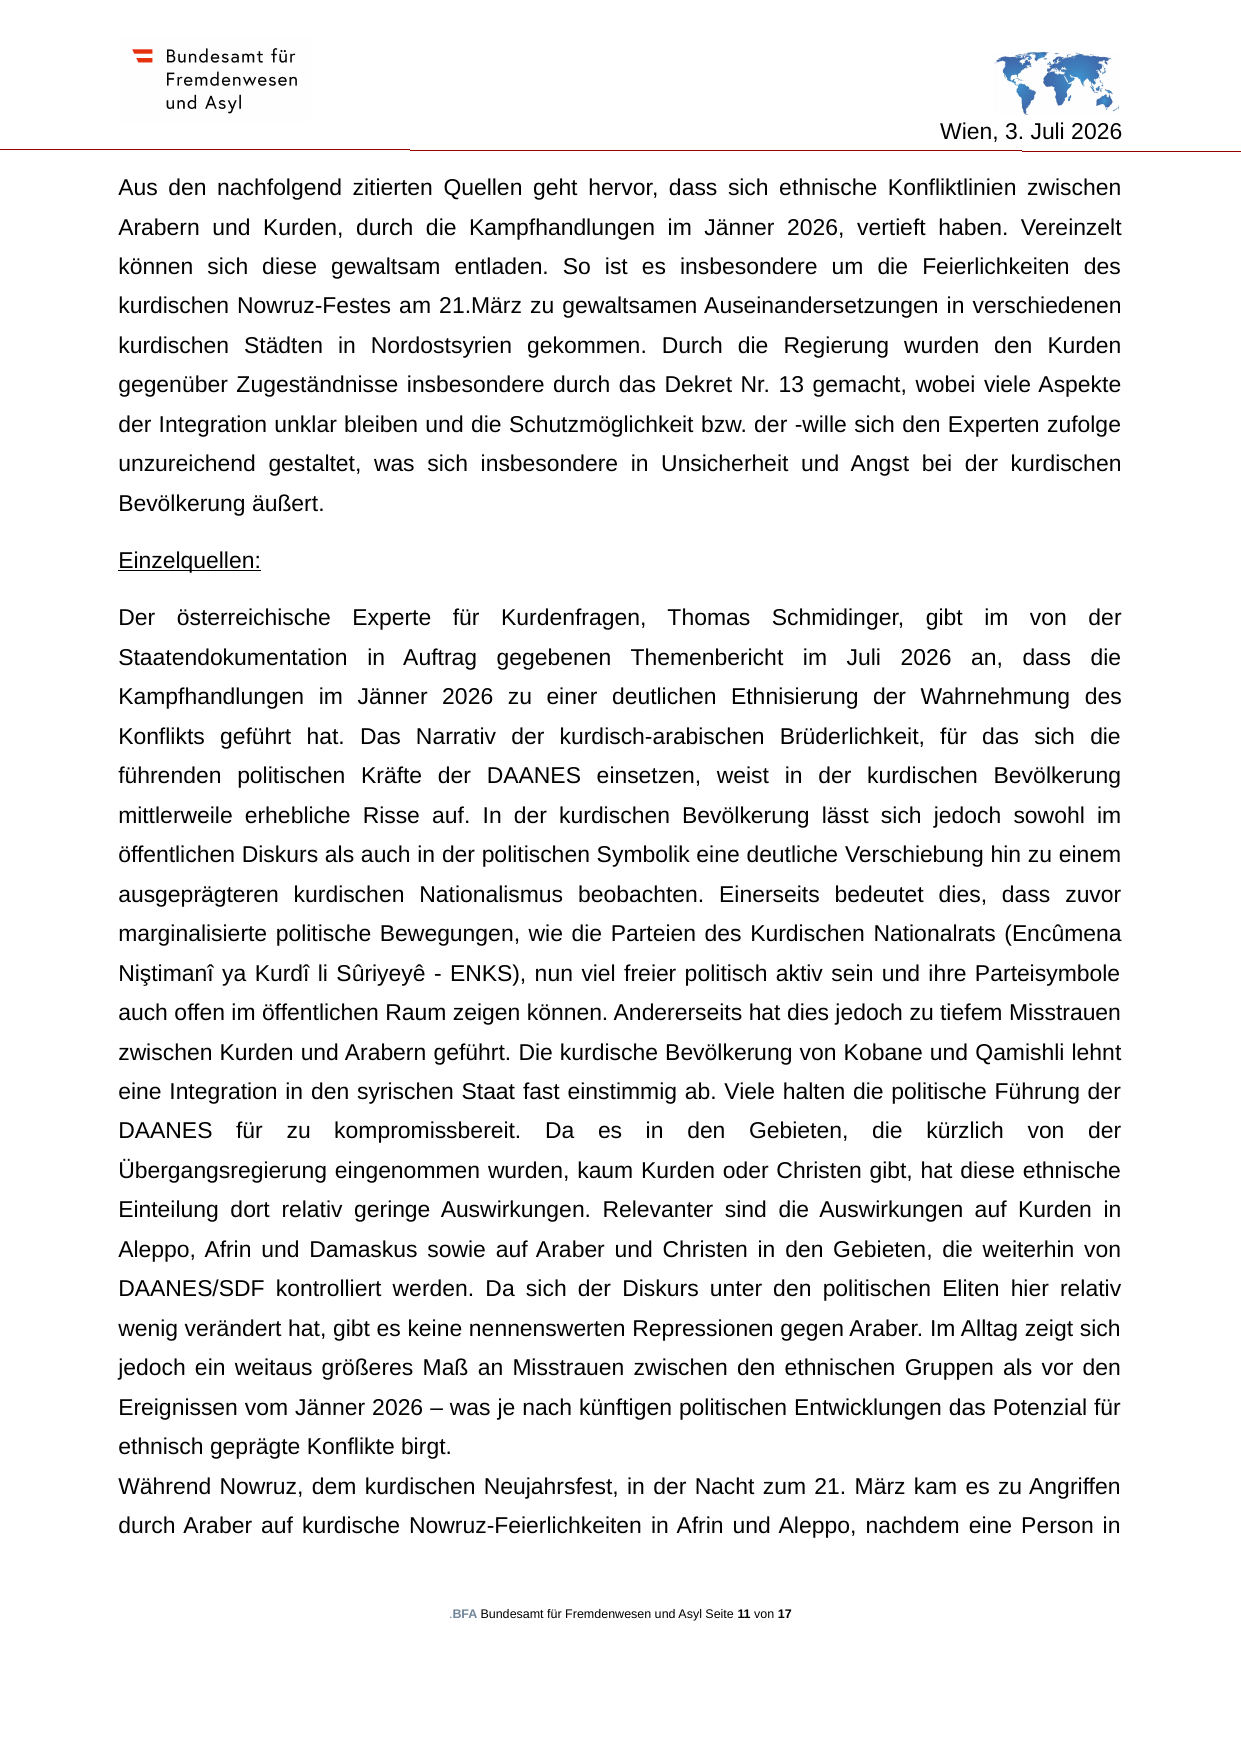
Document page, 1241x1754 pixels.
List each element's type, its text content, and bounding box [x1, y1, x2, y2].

text Während Nowruz, dem kurdischen Neujahrsfest, in der Nacht zum 21. März kam es zu Angriffen durch Araber auf kurdische Nowruz-Feierlichkeiten in Afrin und Aleppo, nachdem eine Person in [118, 1473, 1122, 1538]
text Einzelquellen: [118, 547, 1122, 573]
text Aus den nachfolgend zitierten Quellen geht hervor, dass sich ethnische Konfliktlinien zwischen Arabern und Kurden, durch die Kampfhandlungen im Jänner 2026, vertieft haben. Vereinzelt können sich diese gewaltsam entladen. So ist es insbesondere um die Feierlichkeiten des kurdischen Nowruz-Festes am 21.März zu gewaltsamen Auseinandersetzungen in verschiedenen kurdischen Städten in Nordostsyrien gekommen. Durch die Regierung wurden den Kurden gegenüber Zugeständnisse insbesondere durch das Dekret Nr. 13 gemacht, wobei viele Aspekte der Integration unklar bleiben und die Schutzmöglichkeit bzw. der -wille sich den Experten zufolge unzureichend gestaltet, was sich insbesondere in Unsicherheit und Angst bei der kurdischen Bevölkerung äußert. [118, 174, 1122, 516]
picture [119, 36, 311, 122]
text Der österreichische Experte für Kurdenfragen, Thomas Schmidinger, gibt im von der Staatendokumentation in Auftrag gegebenen Themenbericht im Juli 2026 an, dass die Kampfhandlungen im Jänner 2026 zu einer deutlichen Ethnisierung der Wahrnehmung des Konflikts geführt hat. Das Narrativ der kurdisch-arabischen Brüderlichkeit, für das sich die führenden politischen Kräfte der DAANES einsetzen, weist in der kurdischen Bevölkerung mittlerweile erhebliche Risse auf. In der kurdischen Bevölkerung lässt sich jedoch sowohl im öffentlichen Diskurs als auch in der politischen Symbolik eine deutliche Verschiebung hin zu einem ausgeprägteren kurdischen Nationalismus beobachten. Einerseits bedeutet dies, dass zuvor marginalisierte politische Bewegungen, wie die Parteien des Kurdischen Nationalrats (Encûmena Niştimanî ya Kurdî li Sûriyeyê - ENKS), nun viel freier politisch aktiv sein und ihre Parteisymbole auch offen im öffentlichen Raum zeigen können. Andererseits hat dies jedoch zu tiefem Misstrauen zwischen Kurden und Arabern geführt. Die kurdische Bevölkerung von Kobane und Qamishli lehnt eine Integration in den syrischen Staat fast einstimmig ab. Viele halten die politische Führung der DAANES für zu kompromissbereit. Da es in den Gebieten, die kürzlich von der Übergangsregierung eingenommen wurden, kaum Kurden oder Christen gibt, hat diese ethnische Einteilung dort relativ geringe Auswirkungen. Relevanter sind die Auswirkungen auf Kurden in Aleppo, Afrin und Damaskus sowie auf Araber und Christen in den Gebieten, die weiterhin von DAANES/SDF kontrolliert werden. Da sich der Diskurs unter den politischen Eliten hier relativ wenig verändert hat, gibt es keine nennenswerten Repressionen gegen Araber. Im Alltag zeigt sich jedoch ein weitaus größeres Maß an Misstrauen zwischen den ethnischen Gruppen als vor den Ereignissen vom Jänner 2026 – was je nach künftigen politischen Entwicklungen das Potenzial für ethnisch geprägte Konflikte birgt. [118, 604, 1122, 1459]
picture [994, 52, 1120, 115]
